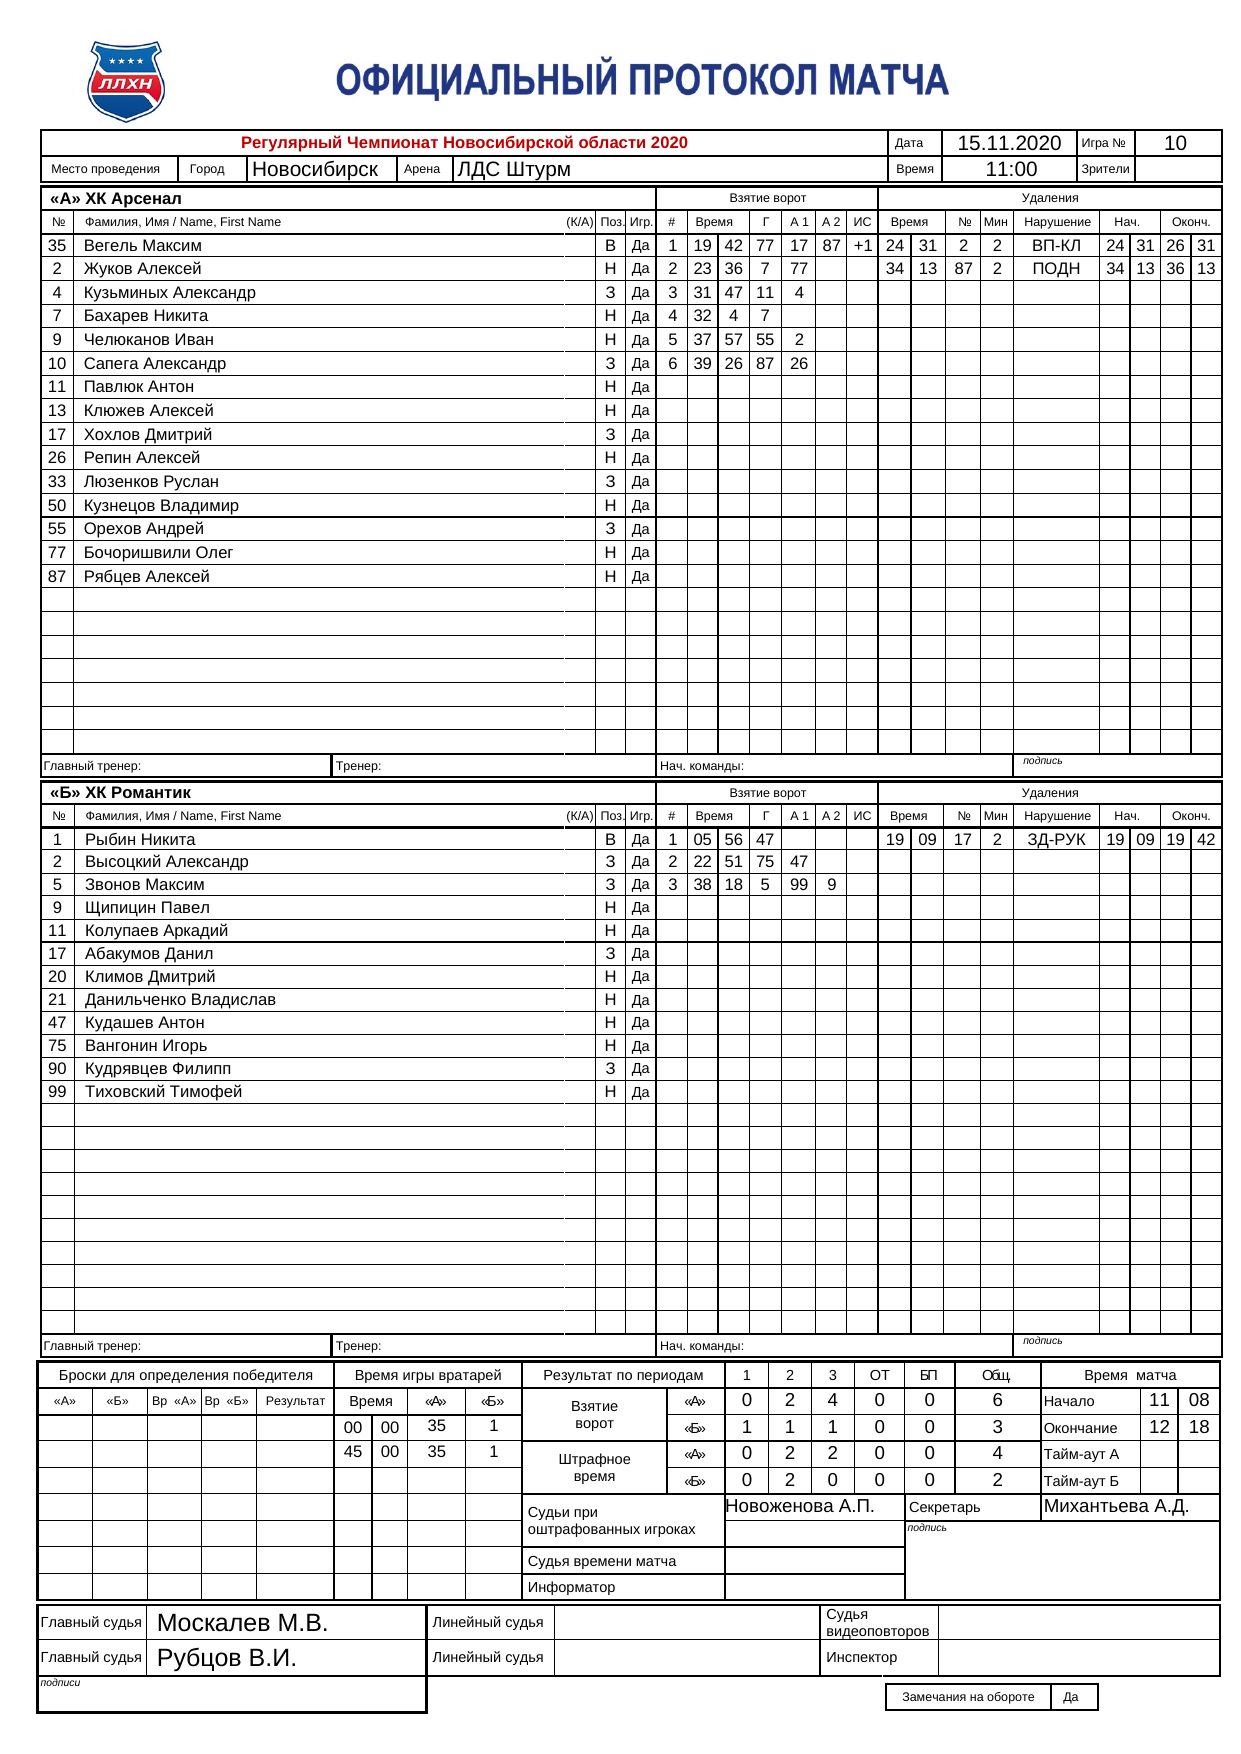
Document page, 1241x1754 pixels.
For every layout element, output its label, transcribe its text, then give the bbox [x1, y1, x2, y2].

table_cell [74, 659, 564, 682]
table_cell [1014, 494, 1099, 516]
table_cell [565, 683, 595, 706]
table_cell [1179, 1441, 1219, 1467]
table_cell [1100, 518, 1129, 540]
table_cell [750, 518, 781, 540]
table_cell [782, 1173, 815, 1195]
table_cell [626, 683, 655, 706]
table_cell 5 [42, 874, 74, 895]
table_cell [719, 966, 749, 987]
table_cell Время [688, 211, 749, 233]
table_cell [816, 1104, 846, 1126]
table_cell ПОДН [1014, 257, 1099, 280]
table_cell [657, 920, 687, 941]
table_cell [202, 1521, 256, 1546]
table_cell Нарушение [1014, 211, 1099, 233]
table_cell [981, 305, 1013, 327]
table_cell [946, 565, 980, 587]
table_cell [1131, 1265, 1160, 1287]
table_cell 21 [42, 989, 74, 1011]
table_cell [782, 896, 815, 918]
table_cell [1100, 966, 1129, 987]
table_cell 5 [657, 328, 687, 351]
table_cell [750, 636, 781, 658]
table_cell [565, 829, 595, 849]
table_cell [1192, 612, 1221, 634]
table_header 10 [1136, 131, 1221, 155]
table_cell [75, 1150, 564, 1172]
table_cell [946, 446, 980, 469]
table_cell [1131, 1104, 1160, 1126]
table_cell [1192, 1104, 1221, 1126]
table_cell [565, 1127, 595, 1149]
table_cell Да [626, 376, 655, 398]
table_cell [847, 565, 877, 587]
table_cell Да [626, 281, 655, 303]
table_cell [879, 1150, 910, 1172]
picture [5, 28, 1179, 129]
table_cell [782, 423, 815, 445]
table_cell [946, 281, 980, 303]
table_cell [912, 683, 945, 706]
table_cell [750, 612, 781, 634]
table_cell [879, 446, 910, 469]
table_cell 47 [782, 850, 815, 872]
table_cell [1161, 1127, 1190, 1149]
table_cell Н [596, 1081, 625, 1103]
table_cell Кузнецов Владимир [74, 494, 564, 516]
table_cell [816, 612, 846, 634]
table_cell [847, 683, 877, 706]
table_cell [626, 1173, 655, 1195]
table_cell подписи [39, 1677, 425, 1711]
table_cell Поз. [596, 211, 625, 233]
table_cell 9 [42, 328, 73, 351]
table_cell ЛДС Штурм [454, 157, 887, 181]
table_cell [981, 730, 1013, 753]
table_cell [816, 518, 846, 540]
table_cell «Б» [668, 1415, 724, 1440]
table_cell [596, 730, 625, 753]
table_cell [42, 1219, 74, 1241]
table_cell 37 [688, 328, 717, 351]
table_cell [816, 707, 846, 729]
table_cell [565, 636, 595, 658]
table_cell [981, 1081, 1013, 1103]
table_cell Да [626, 920, 655, 941]
table_cell Мин [981, 211, 1013, 233]
table_cell [912, 1196, 943, 1218]
table_cell 31 [688, 281, 717, 303]
table_cell [688, 588, 717, 611]
table_cell [1192, 1150, 1221, 1172]
table_cell [42, 612, 73, 634]
table_header 2 [769, 1363, 811, 1387]
table_cell [335, 1494, 371, 1520]
table_cell 57 [719, 328, 749, 351]
table_cell Репин Алексей [74, 446, 564, 469]
table_cell Тайм-аут А [1042, 1441, 1140, 1467]
table_cell [1192, 518, 1221, 540]
table_cell [42, 1288, 74, 1310]
table_cell [596, 1104, 625, 1126]
table_cell [148, 1441, 201, 1467]
table_cell Бочоришвили Олег [74, 541, 564, 564]
table_cell 2 [782, 328, 815, 351]
table_cell [946, 470, 980, 493]
table_cell [944, 1288, 980, 1310]
table_cell 23 [688, 257, 717, 280]
table_cell 0 [812, 1468, 854, 1493]
table_cell 51 [719, 850, 749, 872]
table_cell [42, 1127, 74, 1149]
table_cell [1014, 541, 1099, 564]
table_cell [944, 1035, 980, 1057]
table_cell Поз. [596, 805, 625, 826]
table_cell [74, 636, 564, 658]
table_cell [657, 518, 687, 540]
table_cell [912, 1288, 943, 1310]
table_cell [847, 470, 877, 493]
table_cell Линейный судья [428, 1606, 554, 1639]
table_cell [1100, 352, 1129, 374]
table_cell [565, 257, 595, 280]
table_cell [879, 1196, 910, 1218]
table_cell [1100, 612, 1129, 634]
table_cell [1131, 966, 1160, 987]
table_cell [688, 1081, 717, 1103]
table_cell [1161, 423, 1190, 445]
table_cell [719, 1081, 749, 1103]
table_cell ИС [847, 211, 877, 233]
table_cell [946, 352, 980, 374]
table_cell [816, 920, 846, 941]
table_cell [944, 850, 980, 872]
table_cell [946, 707, 980, 729]
table_cell Информатор [523, 1575, 724, 1599]
table_cell [626, 1127, 655, 1149]
table_cell 19 [688, 235, 717, 256]
table_cell [944, 1311, 980, 1333]
table_cell [555, 1606, 819, 1639]
table_cell [39, 1441, 92, 1467]
table_cell [688, 707, 717, 729]
table_cell [1131, 565, 1160, 587]
table_cell [1014, 423, 1099, 445]
table_cell [847, 612, 877, 634]
table_cell [1192, 920, 1221, 941]
table_cell [847, 966, 877, 987]
table_cell [1100, 1196, 1129, 1218]
table_cell [626, 1219, 655, 1241]
table_cell 36 [719, 257, 749, 280]
table_cell [1131, 943, 1160, 964]
table_cell Н [596, 376, 625, 398]
table_cell 1 [42, 829, 74, 849]
table_cell [847, 257, 877, 280]
table_cell [75, 1265, 564, 1287]
table_cell ВП-КЛ [1014, 235, 1099, 256]
table_cell «Б» [668, 1468, 724, 1493]
table_cell [847, 1081, 877, 1103]
table_cell [202, 1468, 256, 1493]
table_cell [946, 588, 980, 611]
table_cell [1192, 352, 1221, 374]
table_cell [93, 1441, 147, 1467]
table_cell 31 [912, 235, 945, 256]
table_header Удаления [879, 188, 1221, 209]
table_cell [782, 1196, 815, 1218]
table_cell [1014, 1081, 1099, 1103]
table_cell [750, 1127, 781, 1149]
table_cell [1014, 1127, 1099, 1149]
table_cell [1014, 612, 1099, 634]
table_cell [879, 1173, 910, 1195]
table_cell [1161, 683, 1190, 706]
table_cell 4 [657, 305, 687, 327]
table_cell [816, 565, 846, 587]
table_cell 22 [688, 850, 717, 872]
table_cell 26 [782, 352, 815, 374]
table_cell [847, 1035, 877, 1057]
table_cell [782, 446, 815, 469]
table_cell [1014, 683, 1099, 706]
table_cell 13 [42, 399, 73, 422]
table_cell [1192, 541, 1221, 564]
table_cell [1014, 874, 1099, 895]
table_cell [782, 920, 815, 941]
table_cell Игр. [626, 211, 655, 233]
table_cell [782, 1265, 815, 1287]
table_cell [1014, 399, 1099, 422]
table_cell Н [596, 896, 625, 918]
table_cell [946, 518, 980, 540]
table_cell [1161, 966, 1190, 987]
table_cell [879, 565, 910, 587]
table_cell [1100, 565, 1129, 587]
table_cell [946, 612, 980, 634]
table_cell [1192, 966, 1221, 987]
table_cell [719, 423, 749, 445]
table_cell [879, 1219, 910, 1241]
table_cell [1192, 707, 1221, 729]
table_cell [847, 1242, 877, 1264]
table_cell подпись [1014, 1335, 1221, 1356]
table_cell Тайм-аут Б [1042, 1468, 1140, 1493]
table_cell [555, 1640, 819, 1675]
table_cell [981, 943, 1013, 964]
table_cell [42, 730, 73, 753]
table_cell [688, 1265, 717, 1287]
table_cell [782, 1311, 815, 1333]
table_cell [782, 683, 815, 706]
table_cell [626, 588, 655, 611]
table_cell 08 [1179, 1389, 1219, 1413]
table_cell ИС [847, 805, 877, 826]
table_cell [879, 850, 910, 872]
table_cell [1192, 494, 1221, 516]
table_cell [750, 1196, 781, 1218]
table_cell [750, 588, 781, 611]
table_cell 24 [1100, 235, 1129, 256]
table_cell [750, 683, 781, 706]
table_cell [944, 1265, 980, 1287]
table_cell [981, 1012, 1013, 1033]
table_cell [202, 1494, 256, 1520]
table_cell [1131, 352, 1160, 374]
table_cell [1192, 636, 1221, 658]
table_cell [847, 518, 877, 540]
table_cell З [596, 281, 625, 303]
table_cell [1161, 1104, 1190, 1126]
table_cell [335, 1547, 371, 1573]
table_cell [912, 588, 945, 611]
table_cell [912, 730, 945, 753]
table_cell 75 [750, 850, 781, 872]
table_cell [565, 399, 595, 422]
table_cell 24 [879, 235, 910, 256]
table_cell [1131, 730, 1160, 753]
table_cell Да [626, 494, 655, 516]
table_cell [1192, 874, 1221, 895]
table_cell [688, 1311, 717, 1333]
table_cell Результат [257, 1389, 333, 1413]
table_cell [688, 1104, 717, 1126]
table_cell [847, 1288, 877, 1310]
table_cell Высоцкий Александр [75, 850, 564, 872]
table_cell [626, 707, 655, 729]
table_cell [1131, 850, 1160, 872]
table_cell [981, 281, 1013, 303]
table_cell [879, 1058, 910, 1079]
table_cell [1131, 1219, 1160, 1241]
table_cell Да [626, 1081, 655, 1103]
table_cell 13 [1192, 257, 1221, 280]
table_cell [719, 1035, 749, 1057]
table_cell [565, 518, 595, 540]
table_cell Вангонин Игорь [75, 1035, 564, 1057]
table_cell Да [626, 235, 655, 256]
table_cell «Б » [466, 1389, 521, 1413]
table_cell [879, 518, 910, 540]
table_cell Место проведения [42, 157, 177, 181]
table_cell З [596, 470, 625, 493]
table_cell [657, 612, 687, 634]
table_cell Оконч. [1161, 211, 1221, 233]
table_cell [1100, 1150, 1129, 1172]
table_cell 2 [769, 1389, 811, 1413]
table_cell [912, 1265, 943, 1287]
table_cell [719, 1150, 749, 1172]
table_cell [626, 636, 655, 658]
table_cell ЗД-РУК [1014, 829, 1099, 849]
table_cell Время [889, 157, 941, 181]
table_cell [912, 966, 943, 987]
table_cell [1131, 1058, 1160, 1079]
table_cell [750, 1081, 781, 1103]
table_cell [1014, 565, 1099, 587]
table_cell [1131, 1012, 1160, 1033]
table_cell 1 [657, 829, 687, 849]
table_cell [1161, 920, 1190, 941]
table_cell [39, 1547, 92, 1573]
table_cell [912, 281, 945, 303]
table_cell [1014, 1150, 1099, 1172]
table_cell [816, 1035, 846, 1057]
table_cell Взятие ворот [523, 1389, 666, 1440]
table_cell [750, 1219, 781, 1241]
table_cell [1014, 1058, 1099, 1079]
table_cell 10 [42, 352, 73, 374]
table_cell [847, 1104, 877, 1126]
table_cell [816, 423, 846, 445]
table_cell [1014, 376, 1099, 398]
table_cell [75, 1127, 564, 1149]
table_cell [816, 352, 846, 374]
table_cell [1161, 1311, 1190, 1333]
table_cell [719, 659, 749, 682]
table_cell [657, 1081, 687, 1103]
table_cell [816, 1196, 846, 1218]
table_cell [879, 423, 910, 445]
table_cell [879, 1081, 910, 1103]
table_cell [688, 1012, 717, 1033]
table_cell 00 [373, 1416, 407, 1440]
table_cell [1161, 1012, 1190, 1033]
table_cell [1099, 1682, 1220, 1711]
table_cell [981, 1311, 1013, 1333]
table_cell [1161, 943, 1190, 964]
table_cell 6 [956, 1389, 1040, 1413]
table_cell [1014, 896, 1099, 918]
table_cell [657, 1127, 687, 1149]
table_cell [1161, 1081, 1190, 1103]
table_cell [1192, 1196, 1221, 1218]
table_cell [981, 352, 1013, 374]
table_cell 2 [956, 1468, 1040, 1493]
table_cell [816, 470, 846, 493]
table_cell 31 [1131, 235, 1160, 256]
table_cell [657, 636, 687, 658]
table_cell [565, 1311, 595, 1333]
table_cell [1161, 1058, 1190, 1079]
table_cell 7 [750, 305, 781, 327]
table_cell [981, 423, 1013, 445]
table_cell 3 [657, 874, 687, 895]
table_cell [944, 1173, 980, 1195]
table_cell 3 [956, 1415, 1040, 1440]
table_cell [750, 1242, 781, 1264]
table_cell [1192, 896, 1221, 918]
table_cell [1100, 730, 1129, 753]
table_cell [688, 966, 717, 987]
table_cell [42, 1311, 74, 1333]
table_cell [1014, 328, 1099, 351]
table_cell [1192, 470, 1221, 493]
table_cell Н [596, 966, 625, 987]
table_cell [1192, 659, 1221, 682]
table_cell [688, 1242, 717, 1264]
table_cell [565, 989, 595, 1011]
table_cell 1 [812, 1415, 854, 1440]
table_cell [750, 1058, 781, 1079]
table_cell [93, 1547, 147, 1573]
table_cell [944, 1058, 980, 1079]
table_cell [1161, 376, 1190, 398]
table_cell [944, 874, 980, 895]
table_header Взятие ворот [657, 783, 877, 803]
table_cell Да [626, 305, 655, 327]
table_cell [565, 541, 595, 564]
table_cell 17 [42, 943, 74, 964]
table_cell [879, 1265, 910, 1287]
table_cell 90 [42, 1058, 74, 1079]
table_cell [944, 1127, 980, 1149]
table_cell [1100, 399, 1129, 422]
table_cell [879, 281, 910, 303]
table_cell [202, 1574, 256, 1599]
table_cell [1192, 328, 1221, 351]
table_cell [657, 1196, 687, 1218]
table_cell 36 [1161, 257, 1190, 280]
table_cell [782, 1012, 815, 1033]
table_cell [879, 1288, 910, 1310]
table_cell З [596, 943, 625, 964]
table_cell [1131, 659, 1160, 682]
table_cell 0 [855, 1389, 904, 1413]
table_cell 35 [408, 1441, 465, 1467]
table_cell [912, 850, 943, 872]
table_cell [816, 1173, 846, 1195]
table_cell Н [596, 1012, 625, 1033]
table_cell [981, 328, 1013, 351]
table_cell [657, 989, 687, 1011]
table_cell [981, 920, 1013, 941]
table_cell Инспектор [821, 1640, 938, 1675]
table_cell [719, 446, 749, 469]
table_cell [1131, 305, 1160, 327]
table_cell [944, 1104, 980, 1126]
table_cell [847, 281, 877, 303]
table_cell [782, 943, 815, 964]
table_cell 2 [42, 850, 74, 872]
table_cell [565, 896, 595, 918]
table_cell [688, 612, 717, 634]
table_cell № [42, 211, 73, 233]
table_cell [816, 943, 846, 964]
table_cell [719, 896, 749, 918]
table_cell [1100, 1173, 1129, 1195]
table_cell [565, 494, 595, 516]
table_cell [750, 1104, 781, 1126]
table_cell [626, 659, 655, 682]
table_cell [408, 1494, 465, 1520]
table_cell [335, 1468, 371, 1493]
table_cell Абакумов Данил [75, 943, 564, 964]
table_cell [565, 235, 595, 256]
table_cell [879, 1104, 910, 1126]
table_cell [202, 1547, 256, 1573]
table_cell подпись [906, 1522, 1219, 1599]
table_cell [626, 1196, 655, 1218]
table_cell [879, 730, 910, 753]
table_cell [1192, 730, 1221, 753]
table_cell [719, 1265, 749, 1287]
table_cell [75, 1196, 564, 1218]
table_cell [1131, 518, 1160, 540]
table_cell А 2 [816, 211, 846, 233]
table_cell [565, 612, 595, 634]
table_cell [782, 1081, 815, 1103]
table_cell [912, 305, 945, 327]
table_cell [912, 1242, 943, 1264]
table_cell [1161, 612, 1190, 634]
table_cell [946, 730, 980, 753]
table_cell [565, 943, 595, 964]
table_cell [596, 659, 625, 682]
table_cell [782, 1242, 815, 1264]
table_cell Главный тренер: [42, 755, 330, 776]
table_cell [688, 896, 717, 918]
table_cell 4 [956, 1442, 1040, 1467]
table_cell [816, 1058, 846, 1079]
table_cell [657, 896, 687, 918]
table_cell [782, 470, 815, 493]
table_cell Да [626, 874, 655, 895]
table_cell [1161, 1150, 1190, 1172]
table_cell [657, 1311, 687, 1333]
table_cell [1192, 1081, 1221, 1103]
table_cell [1131, 470, 1160, 493]
table_cell [946, 423, 980, 445]
table_cell [879, 943, 910, 964]
table_cell [782, 494, 815, 516]
table_cell [782, 1288, 815, 1310]
table_cell [1192, 376, 1221, 398]
table_cell 19 [879, 829, 910, 849]
table_cell [1100, 446, 1129, 469]
table_cell [1100, 305, 1129, 327]
table_cell [816, 257, 846, 280]
table_cell [1161, 446, 1190, 469]
table_cell Клюжев Алексей [74, 399, 564, 422]
table_cell [750, 423, 781, 445]
table_cell [944, 920, 980, 941]
table_cell [719, 1242, 749, 1264]
table_cell [847, 943, 877, 964]
table_cell [750, 989, 781, 1011]
table_cell [657, 683, 687, 706]
table_cell [596, 588, 625, 611]
table_cell [981, 989, 1013, 1011]
table_cell 1 [466, 1416, 521, 1440]
table_cell «А» [408, 1389, 465, 1413]
table_cell Н [596, 1035, 625, 1057]
table_cell [596, 1311, 625, 1333]
table_cell Да [626, 399, 655, 422]
table_cell [816, 1265, 846, 1287]
table_cell [1014, 707, 1099, 729]
table_cell [719, 920, 749, 941]
table_cell [912, 518, 945, 540]
table_cell [816, 1150, 846, 1172]
table_cell [565, 850, 595, 872]
table_header Дата [889, 131, 941, 155]
table_cell [719, 730, 749, 753]
table_cell Линейный судья [428, 1640, 554, 1675]
table_cell [981, 518, 1013, 540]
table_cell [335, 1574, 371, 1599]
table_cell 2 [657, 850, 687, 872]
table_cell [782, 376, 815, 398]
table_header Замечания на обороте [887, 1685, 1050, 1709]
table_cell [719, 1012, 749, 1033]
table_cell Судья видеоповторов [821, 1606, 938, 1639]
table_cell [657, 707, 687, 729]
table_cell [750, 707, 781, 729]
table_cell [565, 707, 595, 729]
table_cell [912, 565, 945, 587]
table_cell [373, 1574, 407, 1599]
table_cell [1131, 446, 1160, 469]
table_cell 32 [688, 305, 717, 327]
table_cell Кудашев Антон [75, 1012, 564, 1033]
table_cell [626, 1104, 655, 1126]
table_cell Н [596, 257, 625, 280]
table_cell [782, 659, 815, 682]
table_cell [816, 683, 846, 706]
table_cell Н [596, 989, 625, 1011]
table_cell [719, 943, 749, 964]
table_cell [1192, 1288, 1221, 1310]
table_cell [944, 1242, 980, 1264]
table_cell 18 [719, 874, 749, 895]
table_cell Город [179, 157, 246, 181]
table_cell [565, 1035, 595, 1057]
table_cell [148, 1521, 201, 1546]
table_cell «А» [668, 1442, 724, 1467]
table_cell [1161, 352, 1190, 374]
table_cell [1014, 989, 1099, 1011]
table_cell 11:00 [943, 157, 1076, 181]
table_cell [1192, 588, 1221, 611]
table_cell [782, 730, 815, 753]
table_cell подпись [1014, 755, 1221, 776]
table_cell [42, 659, 73, 682]
table_cell [1179, 1468, 1219, 1493]
table_cell З [596, 518, 625, 540]
table_cell 26 [1161, 235, 1190, 256]
table_cell Тренер: [333, 755, 655, 776]
table_cell [596, 1219, 625, 1241]
table_cell [1161, 1196, 1190, 1218]
table_cell [816, 305, 846, 327]
table_cell [1131, 612, 1160, 634]
table_cell [373, 1521, 407, 1546]
table_cell [39, 1574, 92, 1599]
table_cell [42, 683, 73, 706]
table_cell Павлюк Антон [74, 376, 564, 398]
table_cell [688, 1058, 717, 1079]
table_cell [782, 1219, 815, 1241]
table_cell [74, 588, 564, 611]
table_cell [847, 1173, 877, 1195]
table_cell 5 [750, 874, 781, 895]
table_cell 1 [466, 1441, 521, 1467]
table_cell [1014, 1035, 1099, 1057]
table_cell [981, 1035, 1013, 1057]
table_cell [847, 399, 877, 422]
table_header Взятие ворот [657, 188, 877, 209]
table_cell Нач. команды: [657, 755, 1012, 776]
table_cell [981, 470, 1013, 493]
table_cell [879, 470, 910, 493]
table_cell [816, 730, 846, 753]
table_cell [657, 423, 687, 445]
table_cell [1014, 470, 1099, 493]
table_cell [1131, 636, 1160, 658]
table_cell [782, 588, 815, 611]
table_cell Жуков Алексей [74, 257, 564, 280]
table_cell [657, 541, 687, 564]
table_cell [1131, 541, 1160, 564]
table_cell [1014, 352, 1099, 374]
table_cell 2 [946, 235, 980, 256]
table_cell [1014, 281, 1099, 303]
table_cell 99 [782, 874, 815, 895]
table_cell [565, 730, 595, 753]
table_cell [719, 1196, 749, 1218]
table_cell [1161, 636, 1190, 658]
table_cell [946, 399, 980, 422]
table_cell [912, 1127, 943, 1149]
table_cell [719, 1311, 749, 1333]
table_cell [981, 707, 1013, 729]
table_cell [688, 1127, 717, 1149]
table_cell [816, 399, 846, 422]
table_cell [847, 874, 877, 895]
table_cell Люзенков Руслан [74, 470, 564, 493]
table_cell [1161, 541, 1190, 564]
table_cell Нач. команды: [657, 1335, 1012, 1356]
table_cell [596, 1196, 625, 1218]
table_header ОТ [855, 1363, 904, 1387]
table_cell [1192, 943, 1221, 964]
table_cell Колупаев Аркадий [75, 920, 564, 941]
table_cell 20 [42, 966, 74, 987]
table_cell [1100, 943, 1129, 964]
table_cell «А» [39, 1389, 92, 1413]
table_cell 9 [816, 874, 846, 895]
table_cell [879, 1035, 910, 1057]
table_cell Время [879, 211, 945, 233]
table_cell Н [596, 446, 625, 469]
table_cell [847, 896, 877, 918]
table_cell [1192, 1127, 1221, 1149]
table_cell [912, 896, 943, 918]
table_cell [946, 541, 980, 564]
table_cell № [946, 211, 980, 233]
table_cell [946, 494, 980, 516]
table_cell [1100, 1127, 1129, 1149]
table_cell [257, 1574, 333, 1599]
table_cell [981, 896, 1013, 918]
table_cell 45 [335, 1441, 371, 1467]
table_cell [657, 730, 687, 753]
table_cell [565, 1104, 595, 1126]
table_cell [719, 683, 749, 706]
table_cell [1131, 1127, 1160, 1149]
table_cell [657, 1150, 687, 1172]
table_cell [626, 1288, 655, 1310]
table_cell 4 [782, 281, 815, 303]
table_cell [1192, 305, 1221, 327]
table_cell [1100, 1012, 1129, 1033]
table_cell [750, 494, 781, 516]
table_cell [879, 376, 910, 398]
table_cell 19 [1100, 829, 1129, 849]
table_cell [257, 1441, 333, 1467]
table_cell 77 [782, 257, 815, 280]
table_header Время матча [1042, 1363, 1219, 1387]
table_cell Тренер: [333, 1335, 655, 1356]
table_cell [750, 1288, 781, 1310]
table_cell [1131, 1173, 1160, 1195]
table_cell Да [626, 966, 655, 987]
table_cell [879, 612, 910, 634]
table_cell [1131, 328, 1160, 351]
table_cell 9 [42, 896, 74, 918]
table_cell [782, 1150, 815, 1172]
table_cell [1100, 1081, 1129, 1103]
table_cell [816, 1219, 846, 1241]
table_cell [981, 1288, 1013, 1310]
table_cell [1131, 281, 1160, 303]
table_cell Н [596, 328, 625, 351]
table_cell Данильченко Владислав [75, 989, 564, 1011]
table_cell [726, 1521, 904, 1546]
table_cell [719, 518, 749, 540]
table_cell [596, 1150, 625, 1172]
table_cell [782, 707, 815, 729]
table_cell [565, 470, 595, 493]
table_cell [912, 659, 945, 682]
table_cell [1192, 1173, 1221, 1195]
table_cell [719, 989, 749, 1011]
table_cell [912, 352, 945, 374]
table_header Игра № [1078, 131, 1134, 155]
table_cell [782, 989, 815, 1011]
table_cell [657, 446, 687, 469]
table_cell [74, 707, 564, 729]
table_cell [944, 1150, 980, 1172]
table_cell [981, 494, 1013, 516]
table_cell [596, 636, 625, 658]
table_cell [657, 565, 687, 587]
table_cell [1100, 423, 1129, 445]
table_cell 0 [726, 1468, 768, 1493]
table_cell 26 [42, 446, 73, 469]
table_cell [847, 1127, 877, 1149]
table_cell [879, 966, 910, 987]
table_cell Да [626, 850, 655, 872]
table_cell [912, 470, 945, 493]
table_cell Рубцов В.И. [147, 1640, 425, 1675]
table_cell 7 [750, 257, 781, 280]
table_cell [847, 920, 877, 941]
table_cell 1 [769, 1415, 811, 1440]
table_cell [657, 966, 687, 987]
table_cell [1192, 423, 1221, 445]
table_cell [847, 659, 877, 682]
table_cell [688, 989, 717, 1011]
table_cell [148, 1468, 201, 1493]
table_cell [408, 1574, 465, 1599]
table_cell [750, 446, 781, 469]
table_cell [42, 1196, 74, 1218]
table_cell [1100, 1219, 1129, 1241]
table_cell [816, 1127, 846, 1149]
table_cell [565, 1219, 595, 1241]
table_cell [39, 1468, 92, 1493]
table_cell 42 [719, 235, 749, 256]
table_cell [879, 494, 910, 516]
table_cell 0 [726, 1389, 768, 1413]
table_cell [750, 1173, 781, 1195]
table_cell [657, 376, 687, 398]
table_cell [879, 1242, 910, 1264]
table_cell «А» [668, 1389, 724, 1413]
table_cell [944, 966, 980, 987]
table_cell 11 [1141, 1389, 1177, 1413]
table_cell [148, 1494, 201, 1520]
table_cell 11 [42, 376, 73, 398]
table_cell [1100, 1058, 1129, 1079]
table_cell [1192, 683, 1221, 706]
table_cell Секретарь [906, 1495, 1040, 1520]
table_cell [42, 1104, 74, 1126]
table_cell 18 [1179, 1415, 1219, 1440]
table_cell [719, 1288, 749, 1310]
table_cell Да [626, 541, 655, 564]
table_cell [596, 1242, 625, 1264]
table_cell [750, 659, 781, 682]
table_cell [565, 1265, 595, 1287]
table_cell [1131, 707, 1160, 729]
table_cell [1014, 1173, 1099, 1195]
table_cell [879, 399, 910, 422]
table_cell [1131, 376, 1160, 398]
table_cell [657, 1288, 687, 1310]
table_cell [816, 896, 846, 918]
table_cell Штрафное время [523, 1442, 666, 1493]
table_cell Вегель Максим [74, 235, 564, 256]
table_cell (К/А) [565, 211, 595, 233]
table_cell [1131, 989, 1160, 1011]
table_cell Кудрявцев Филипп [75, 1058, 564, 1079]
table_cell [1161, 470, 1190, 493]
table_cell [981, 541, 1013, 564]
table_cell [148, 1416, 201, 1440]
table_cell 0 [855, 1468, 904, 1493]
table_cell 7 [42, 305, 73, 327]
table_cell [816, 659, 846, 682]
table_cell [565, 305, 595, 327]
table_cell Бахарев Никита [74, 305, 564, 327]
table_cell [719, 1058, 749, 1079]
table_cell Время [879, 805, 943, 826]
table_cell [750, 1311, 781, 1333]
table_cell [1100, 683, 1129, 706]
table_cell Да [626, 446, 655, 469]
table_cell [912, 1150, 943, 1172]
table_cell [565, 1081, 595, 1103]
table_cell [1192, 1012, 1221, 1033]
table_cell [202, 1416, 256, 1440]
table_cell Н [596, 494, 625, 516]
table_cell [565, 1242, 595, 1264]
table_cell [847, 446, 877, 469]
table_cell [782, 636, 815, 658]
table_cell [912, 1012, 943, 1033]
table_cell Сапега Александр [74, 352, 564, 374]
table_cell [596, 1265, 625, 1287]
table_cell Время [688, 805, 749, 826]
table_cell [816, 588, 846, 611]
table_cell [1014, 659, 1099, 682]
table_cell [782, 399, 815, 422]
table_cell [981, 683, 1013, 706]
table_cell [847, 305, 877, 327]
table_cell [946, 328, 980, 351]
table_cell 87 [42, 565, 73, 587]
table_cell [981, 636, 1013, 658]
table_cell 4 [42, 281, 73, 303]
table_cell [1141, 1468, 1177, 1493]
table_cell [816, 850, 846, 872]
table_cell [719, 494, 749, 516]
table_cell Зрители [1078, 157, 1134, 181]
table_cell [879, 659, 910, 682]
table_cell [1161, 399, 1190, 422]
table_cell 2 [981, 235, 1013, 256]
table_cell 0 [905, 1442, 954, 1467]
table_cell [719, 541, 749, 564]
table_cell [1100, 636, 1129, 658]
table_cell 0 [905, 1415, 954, 1440]
table_cell 2 [657, 257, 687, 280]
table_cell [565, 1058, 595, 1079]
table_cell [688, 1173, 717, 1195]
table_cell 31 [1192, 235, 1221, 256]
table_cell 17 [944, 829, 980, 849]
table_cell [1100, 470, 1129, 493]
table_cell [879, 1311, 910, 1333]
table_cell [596, 1288, 625, 1310]
table_cell [688, 683, 717, 706]
table_cell [816, 829, 846, 849]
table_cell [981, 1104, 1013, 1126]
table_cell Судья времени матча [523, 1548, 724, 1573]
table_cell [719, 1127, 749, 1149]
table_cell [1100, 920, 1129, 941]
table_header Броски для определения победителя [39, 1363, 333, 1387]
table_cell # [657, 211, 687, 233]
table_cell [657, 1173, 687, 1195]
table_cell [565, 588, 595, 611]
table_cell [847, 1150, 877, 1172]
table_cell [688, 399, 717, 422]
table_cell [912, 541, 945, 564]
table_cell [750, 399, 781, 422]
table_cell [939, 1640, 1219, 1675]
table_cell [750, 470, 781, 493]
table_cell [719, 1104, 749, 1126]
table_cell [257, 1521, 333, 1546]
table_cell [912, 1104, 943, 1126]
table_cell [912, 612, 945, 634]
table_cell [1131, 1311, 1160, 1333]
table_cell [1192, 850, 1221, 872]
table_cell [1131, 588, 1160, 611]
table_cell Да [626, 470, 655, 493]
table_cell [39, 1416, 92, 1440]
table_cell Нарушение [1014, 805, 1099, 826]
table_cell [74, 730, 564, 753]
table_cell [981, 1265, 1013, 1287]
table_cell Время [335, 1389, 407, 1413]
table_cell [148, 1574, 201, 1599]
table_cell [750, 966, 781, 987]
table_cell [1014, 1219, 1099, 1241]
table_cell [1100, 659, 1129, 682]
table_cell [1014, 636, 1099, 658]
table_cell Орехов Андрей [74, 518, 564, 540]
table_cell [688, 1288, 717, 1310]
table_cell [981, 850, 1013, 872]
table_cell [42, 588, 73, 611]
table_cell [946, 659, 980, 682]
table_cell Да [626, 257, 655, 280]
table_header 15.11.2020 [943, 131, 1076, 155]
table_cell [726, 1575, 904, 1599]
table_cell [1014, 1265, 1099, 1287]
table_cell (К/А) [565, 805, 595, 826]
table_cell [782, 1127, 815, 1149]
table_cell [1100, 1265, 1129, 1287]
table_cell [912, 1058, 943, 1079]
table_cell Окончание [1042, 1415, 1140, 1440]
table_cell [816, 1242, 846, 1264]
table_cell [1192, 1265, 1221, 1287]
table_cell 17 [42, 423, 73, 445]
table_cell [1100, 989, 1129, 1011]
table_cell Да [626, 518, 655, 540]
table_cell [75, 1219, 564, 1241]
table_cell Рябцев Алексей [74, 565, 564, 587]
table_cell [981, 376, 1013, 398]
table_cell [1100, 707, 1129, 729]
table_cell [688, 659, 717, 682]
table_cell [750, 920, 781, 941]
table_cell 2 [812, 1442, 854, 1467]
table_cell [946, 305, 980, 327]
table_cell 2 [981, 829, 1013, 849]
table_cell Да [626, 423, 655, 445]
table_cell [816, 636, 846, 658]
table_cell [816, 1012, 846, 1033]
table_cell [981, 874, 1013, 895]
table_cell [688, 565, 717, 587]
table_cell [879, 1127, 910, 1149]
table_cell [1161, 1219, 1190, 1241]
table_cell [883, 1677, 1220, 1681]
table_cell [719, 399, 749, 422]
table_cell [42, 1173, 74, 1195]
table_cell [816, 989, 846, 1011]
table_cell [1014, 1242, 1099, 1264]
table_cell [1161, 989, 1190, 1011]
table_cell 13 [1131, 257, 1160, 280]
table_cell [1131, 1081, 1160, 1103]
table_cell [719, 588, 749, 611]
table_cell Главный судья [39, 1640, 146, 1675]
table_cell [847, 1058, 877, 1079]
table_cell [657, 588, 687, 611]
table_cell [719, 565, 749, 587]
table_cell Фамилия, Имя / Name, First Name [74, 211, 565, 233]
table_cell [1131, 1288, 1160, 1310]
table_cell [565, 352, 595, 374]
table_cell [816, 494, 846, 516]
table_cell «Б» [93, 1389, 147, 1413]
table_cell [912, 1311, 943, 1333]
table_cell [1131, 1242, 1160, 1264]
table_cell 47 [42, 1012, 74, 1033]
table_cell [1014, 305, 1099, 327]
table_cell [879, 1012, 910, 1033]
table_cell [565, 446, 595, 469]
table_cell [1014, 1104, 1099, 1126]
table_cell [879, 305, 910, 327]
table_cell [626, 1242, 655, 1264]
table_cell [946, 683, 980, 706]
table_cell [782, 1058, 815, 1079]
table_cell [981, 1196, 1013, 1218]
table_cell [1192, 1311, 1221, 1333]
table_cell [1161, 850, 1190, 872]
table_cell [373, 1494, 407, 1520]
table_cell 6 [657, 352, 687, 374]
table_cell [1161, 588, 1190, 611]
table_cell [565, 920, 595, 941]
table_cell [946, 636, 980, 658]
table_cell [912, 376, 945, 398]
table_cell 47 [750, 829, 781, 849]
table_cell Новосибирск [248, 157, 396, 181]
table_cell [626, 1265, 655, 1287]
table_header Да [1052, 1685, 1097, 1709]
table_cell [565, 376, 595, 398]
table_cell [719, 636, 749, 658]
table_cell [719, 376, 749, 398]
table_cell [466, 1494, 521, 1520]
table_cell [847, 352, 877, 374]
table_cell [688, 730, 717, 753]
table_cell [981, 612, 1013, 634]
table_cell А 1 [782, 805, 815, 826]
table_cell [1014, 1288, 1099, 1310]
table_cell [1192, 1242, 1221, 1264]
table_cell [202, 1441, 256, 1467]
table_cell Оконч. [1161, 805, 1221, 826]
table_cell [816, 1288, 846, 1310]
table_cell [1161, 874, 1190, 895]
table_cell [565, 1196, 595, 1218]
table_cell [719, 1219, 749, 1241]
table_cell [657, 1012, 687, 1033]
table_cell [408, 1547, 465, 1573]
table_cell [1014, 588, 1099, 611]
table_cell [1131, 874, 1160, 895]
table_cell [466, 1468, 521, 1493]
table_cell 05 [688, 829, 717, 849]
table_cell [1161, 730, 1190, 753]
table_header Удаления [879, 783, 1221, 803]
table_cell [847, 423, 877, 445]
table_cell [816, 1081, 846, 1103]
table_cell [912, 328, 945, 351]
table_cell Главный тренер: [42, 1335, 330, 1356]
table_cell Н [596, 565, 625, 587]
table_cell [981, 565, 1013, 587]
table_header Время игры вратарей [335, 1363, 521, 1387]
table_cell [688, 920, 717, 941]
table_cell Хохлов Дмитрий [74, 423, 564, 445]
table_cell [1161, 1173, 1190, 1195]
table_cell [847, 541, 877, 564]
table_cell [879, 636, 910, 658]
table_cell [879, 683, 910, 706]
table_cell 77 [42, 541, 73, 564]
table_cell [726, 1548, 904, 1573]
table_cell Главный судья [39, 1606, 146, 1639]
table_cell [1100, 376, 1129, 398]
table_cell Да [626, 1012, 655, 1033]
table_cell Судьи при оштрафованных игроках [523, 1495, 724, 1546]
table_cell [428, 1677, 882, 1711]
table_cell [373, 1547, 407, 1573]
table_header 3 [812, 1363, 854, 1387]
table_cell [626, 612, 655, 634]
table_cell [1100, 328, 1129, 351]
table_cell [408, 1521, 465, 1546]
table_cell [912, 399, 945, 422]
table_cell [74, 612, 564, 634]
table_cell [847, 588, 877, 611]
table_cell 0 [855, 1442, 904, 1467]
table_cell № [42, 805, 74, 826]
table_cell [782, 541, 815, 564]
table_cell [596, 683, 625, 706]
table_cell [847, 1311, 877, 1333]
table_cell [944, 1081, 980, 1103]
table_cell [847, 730, 877, 753]
table_cell [847, 850, 877, 872]
table_cell [257, 1494, 333, 1520]
table_cell [565, 423, 595, 445]
table_cell [93, 1521, 147, 1546]
table_cell Да [626, 565, 655, 587]
table_cell [657, 659, 687, 682]
table_cell [688, 1219, 717, 1241]
table_cell [565, 659, 595, 682]
table_cell 56 [719, 829, 749, 849]
table_cell [657, 1058, 687, 1079]
table_cell [1014, 943, 1099, 964]
table_cell [879, 920, 910, 941]
table_cell [912, 989, 943, 1011]
table_cell [981, 399, 1013, 422]
table_cell [565, 328, 595, 351]
table_cell 00 [373, 1441, 407, 1467]
table_header «А» ХК Арсенал [42, 188, 655, 209]
table_cell [688, 494, 717, 516]
table_cell 75 [42, 1035, 74, 1057]
table_cell [335, 1521, 371, 1546]
table_cell [466, 1521, 521, 1546]
table_cell [750, 1150, 781, 1172]
table_cell [1141, 1441, 1177, 1467]
table_cell [1100, 850, 1129, 872]
table_cell [688, 376, 717, 398]
table_cell [944, 943, 980, 964]
table_cell 33 [42, 470, 73, 493]
table_cell [688, 1196, 717, 1218]
table_cell [816, 376, 846, 398]
table_cell [912, 494, 945, 516]
table_cell Да [626, 352, 655, 374]
table_cell [912, 1173, 943, 1195]
table_cell [657, 943, 687, 964]
table_cell Челюканов Иван [74, 328, 564, 351]
table_cell [1014, 966, 1099, 987]
table_cell [1131, 1035, 1160, 1057]
table_cell 11 [42, 920, 74, 941]
table_cell 11 [750, 281, 781, 303]
table_cell [1100, 874, 1129, 895]
table_header Общ. [956, 1363, 1040, 1387]
table_cell Н [596, 541, 625, 564]
table_cell [879, 588, 910, 611]
table_cell [257, 1468, 333, 1493]
table_cell Нач. [1100, 211, 1160, 233]
table_cell [688, 943, 717, 964]
table_cell [1100, 1035, 1129, 1057]
table_cell З [596, 850, 625, 872]
table_cell [565, 1150, 595, 1172]
table_cell [981, 1242, 1013, 1264]
table_cell 35 [408, 1416, 465, 1440]
table_cell [750, 896, 781, 918]
table_cell Г [750, 211, 781, 233]
table_cell [565, 565, 595, 587]
table_cell [408, 1468, 465, 1493]
table_cell 26 [719, 352, 749, 374]
table_cell [39, 1494, 92, 1520]
table_cell [981, 588, 1013, 611]
table_cell [688, 541, 717, 564]
table_cell 55 [42, 518, 73, 540]
table_cell 35 [42, 235, 73, 256]
table_cell Фамилия, Имя / Name, First Name [75, 805, 565, 826]
table_cell [1161, 1265, 1190, 1287]
table_cell 17 [782, 235, 815, 256]
table_cell [626, 730, 655, 753]
table_cell [847, 636, 877, 658]
table_cell [1161, 659, 1190, 682]
table_cell 47 [719, 281, 749, 303]
table_cell 87 [750, 352, 781, 374]
table_cell [912, 920, 943, 941]
table_cell З [596, 874, 625, 895]
table_cell [1100, 281, 1129, 303]
table_cell 55 [750, 328, 781, 351]
table_cell [688, 1150, 717, 1172]
table_cell [750, 943, 781, 964]
table_cell [688, 636, 717, 658]
table_cell 0 [855, 1415, 904, 1440]
table_cell [719, 612, 749, 634]
table_cell 39 [688, 352, 717, 374]
table_header 1 [726, 1363, 768, 1387]
table_cell # [657, 805, 687, 826]
table_cell [626, 1150, 655, 1172]
table_cell [981, 966, 1013, 987]
table_cell [93, 1468, 147, 1493]
table_cell [847, 494, 877, 516]
table_cell [981, 1150, 1013, 1172]
table_cell [1014, 1311, 1099, 1333]
table_cell [912, 636, 945, 658]
table_cell Вр «Б» [202, 1389, 256, 1413]
table_cell [782, 1104, 815, 1126]
table_cell [1161, 1035, 1190, 1057]
table_cell Да [626, 896, 655, 918]
table_cell Да [626, 1035, 655, 1057]
table_cell [1161, 494, 1190, 516]
table_cell [750, 376, 781, 398]
table_cell Да [626, 943, 655, 964]
table_cell [1014, 1012, 1099, 1033]
table_cell [1161, 1288, 1190, 1310]
table_cell [257, 1416, 333, 1440]
table_cell [1161, 328, 1190, 351]
table_cell 4 [812, 1389, 854, 1413]
table_cell [688, 518, 717, 540]
table_cell [657, 1265, 687, 1287]
table_cell [981, 446, 1013, 469]
table_cell [1161, 305, 1190, 327]
table_cell [847, 376, 877, 398]
table_cell [944, 989, 980, 1011]
table_cell [1161, 281, 1190, 303]
table_cell [657, 494, 687, 516]
table_cell [657, 1242, 687, 1264]
table_cell [719, 707, 749, 729]
table_cell Вр «А» [148, 1389, 201, 1413]
table_cell Новоженова А.П. [726, 1495, 904, 1520]
table_cell Нач. [1100, 805, 1160, 826]
table_cell [565, 1012, 595, 1033]
table_cell [912, 943, 943, 964]
table_cell [981, 659, 1013, 682]
table_cell [750, 730, 781, 753]
table_cell [912, 1081, 943, 1103]
table_cell [981, 1219, 1013, 1241]
table_cell [466, 1574, 521, 1599]
table_cell [847, 829, 877, 849]
table_cell З [596, 1058, 625, 1079]
table_cell [1014, 920, 1099, 941]
table_cell [565, 1288, 595, 1310]
table_cell [42, 1242, 74, 1264]
table_cell [1161, 565, 1190, 587]
table_cell 2 [769, 1442, 811, 1467]
table_cell 0 [905, 1389, 954, 1413]
table_cell 2 [42, 257, 73, 280]
table_cell [879, 896, 910, 918]
table_cell [782, 966, 815, 987]
table_cell [93, 1574, 147, 1599]
table_cell Да [626, 829, 655, 849]
table_cell Кузьминых Александр [74, 281, 564, 303]
table_cell [1131, 1150, 1160, 1172]
table_cell [466, 1547, 521, 1573]
table_cell № [944, 805, 980, 826]
table_cell Начало [1042, 1389, 1140, 1413]
table_cell [565, 281, 595, 303]
table_cell [1161, 1242, 1190, 1264]
table_cell [750, 541, 781, 564]
table_cell [657, 470, 687, 493]
table_cell [1100, 1288, 1129, 1310]
table_cell 09 [1131, 829, 1160, 849]
table_cell [816, 1311, 846, 1333]
table_cell Н [596, 305, 625, 327]
table_cell [946, 376, 980, 398]
table_cell [1014, 850, 1099, 872]
table_cell Игр. [626, 805, 655, 826]
table_cell [912, 423, 945, 445]
table_cell [596, 1173, 625, 1195]
table_cell [750, 1012, 781, 1033]
table_cell [912, 1035, 943, 1057]
table_cell 42 [1192, 829, 1221, 849]
table_cell 34 [879, 257, 910, 280]
table_cell [39, 1521, 92, 1546]
table_cell [816, 966, 846, 987]
table_cell 99 [42, 1081, 74, 1103]
table_cell 19 [1161, 829, 1190, 849]
table_cell [912, 707, 945, 729]
table_cell [657, 399, 687, 422]
table_cell [847, 1219, 877, 1241]
table_cell [1192, 399, 1221, 422]
table_cell Н [596, 920, 625, 941]
table_cell [75, 1288, 564, 1310]
table_cell 50 [42, 494, 73, 516]
table_cell [847, 989, 877, 1011]
table_cell [42, 1265, 74, 1287]
table_cell 2 [769, 1468, 811, 1493]
table_cell [688, 446, 717, 469]
table_cell [75, 1242, 564, 1264]
table_cell [879, 352, 910, 374]
table_cell [688, 470, 717, 493]
table_cell [816, 328, 846, 351]
table_cell [688, 1035, 717, 1057]
table_cell А 1 [782, 211, 815, 233]
table_cell [1192, 565, 1221, 587]
table_cell [939, 1606, 1219, 1639]
table_cell 38 [688, 874, 717, 895]
table_cell [1192, 446, 1221, 469]
table_cell [944, 1012, 980, 1033]
table_cell [1131, 896, 1160, 918]
table_cell [944, 1196, 980, 1218]
table_cell [657, 1035, 687, 1057]
table_cell [42, 636, 73, 658]
table_cell [782, 305, 815, 327]
table_cell 1 [726, 1415, 768, 1440]
table_cell Да [626, 989, 655, 1011]
table_cell [1131, 1196, 1160, 1218]
table_cell [1100, 896, 1129, 918]
table_cell [657, 1104, 687, 1126]
table_cell [816, 446, 846, 469]
table_cell [1192, 281, 1221, 303]
table_cell [1100, 494, 1129, 516]
table_cell [1192, 989, 1221, 1011]
table_cell 09 [912, 829, 943, 849]
table_cell Г [750, 805, 781, 826]
table_cell [816, 281, 846, 303]
table_cell [657, 1219, 687, 1241]
table_cell Москалев М.В. [147, 1606, 425, 1639]
table_cell [565, 874, 595, 895]
table_cell 1 [657, 235, 687, 256]
table_cell [565, 966, 595, 987]
table_cell [944, 896, 980, 918]
table_cell [1131, 920, 1160, 941]
table_cell [782, 612, 815, 634]
table_cell [75, 1104, 564, 1126]
table_cell [912, 874, 943, 895]
table_cell Рыбин Никита [75, 829, 564, 849]
table_cell [42, 1150, 74, 1172]
table_cell [1100, 1311, 1129, 1333]
table_cell Да [626, 328, 655, 351]
table_cell [847, 328, 877, 351]
table_cell [75, 1311, 564, 1333]
table_header БП [905, 1363, 954, 1387]
table_cell Щипицин Павел [75, 896, 564, 918]
table_cell [782, 518, 815, 540]
table_cell 2 [981, 257, 1013, 280]
table_cell [750, 565, 781, 587]
table_cell [565, 1173, 595, 1195]
table_cell [596, 707, 625, 729]
table_cell [1192, 1058, 1221, 1079]
table_cell Да [626, 1058, 655, 1079]
table_cell [1161, 518, 1190, 540]
table_cell 13 [912, 257, 945, 280]
table_cell [93, 1494, 147, 1520]
table_cell [1100, 588, 1129, 611]
table_cell [750, 1035, 781, 1057]
table_cell [1161, 707, 1190, 729]
table_cell [74, 683, 564, 706]
table_cell [688, 423, 717, 445]
table_cell 3 [657, 281, 687, 303]
table_cell Звонов Максим [75, 874, 564, 895]
table_cell В [596, 829, 625, 849]
table_cell 00 [335, 1416, 371, 1440]
table_cell [93, 1416, 147, 1440]
table_cell 77 [750, 235, 781, 256]
table_cell З [596, 352, 625, 374]
table_cell [1014, 1196, 1099, 1218]
table_cell [879, 707, 910, 729]
table_cell 87 [946, 257, 980, 280]
table_cell [1014, 446, 1099, 469]
table_cell Н [596, 399, 625, 422]
table_cell [981, 1173, 1013, 1195]
table_cell [1131, 399, 1160, 422]
table_cell З [596, 423, 625, 445]
table_cell [257, 1547, 333, 1573]
table_cell 12 [1141, 1415, 1177, 1440]
table_cell [373, 1468, 407, 1493]
table_cell [1131, 423, 1160, 445]
table_cell В [596, 235, 625, 256]
table_cell 34 [1100, 257, 1129, 280]
table_cell Мин [981, 805, 1013, 826]
table_cell [719, 1173, 749, 1195]
table_header Регулярный Чемпионат Новосибирской области 2020 [42, 131, 887, 155]
table_cell [1161, 896, 1190, 918]
table_cell [719, 470, 749, 493]
table_cell [847, 1196, 877, 1218]
table_cell [847, 1012, 877, 1033]
table_cell [981, 1058, 1013, 1079]
table_cell [75, 1173, 564, 1195]
table_cell Тиховский Тимофей [75, 1081, 564, 1103]
table_cell [879, 874, 910, 895]
table_cell [847, 1265, 877, 1287]
table_cell [879, 328, 910, 351]
table_cell [750, 1265, 781, 1287]
table_cell +1 [847, 235, 877, 256]
table_cell [1192, 1219, 1221, 1241]
table_cell [596, 612, 625, 634]
table_cell [912, 446, 945, 469]
table_header Результат по периодам [523, 1363, 724, 1387]
table_cell Михантьева А.Д. [1042, 1495, 1219, 1520]
table_cell [148, 1547, 201, 1573]
table_cell [847, 707, 877, 729]
table_cell Климов Дмитрий [75, 966, 564, 987]
table_cell 0 [726, 1442, 768, 1467]
table_cell [981, 1127, 1013, 1149]
table_cell 0 [905, 1468, 954, 1493]
table_cell [879, 541, 910, 564]
table_cell [626, 1311, 655, 1333]
table_cell [1014, 730, 1099, 753]
table_cell А 2 [816, 805, 846, 826]
table_header «Б» ХК Романтик [42, 783, 655, 803]
table_cell [1100, 1104, 1129, 1126]
table_cell [782, 1035, 815, 1057]
table_cell [782, 829, 815, 849]
table_cell Арена [398, 157, 452, 181]
table_cell [1131, 683, 1160, 706]
table_cell [944, 1219, 980, 1241]
table_cell [1100, 541, 1129, 564]
table_cell [782, 565, 815, 587]
table_cell [1131, 494, 1160, 516]
table_cell [1136, 157, 1221, 181]
table_cell [816, 541, 846, 564]
table_cell [912, 1219, 943, 1241]
table_cell [596, 1127, 625, 1149]
table_cell [42, 707, 73, 729]
table_cell 87 [816, 235, 846, 256]
table_cell 4 [719, 305, 749, 327]
table_cell [879, 989, 910, 1011]
table_cell [1100, 1242, 1129, 1264]
table_cell [1192, 1035, 1221, 1057]
table_cell [1014, 518, 1099, 540]
